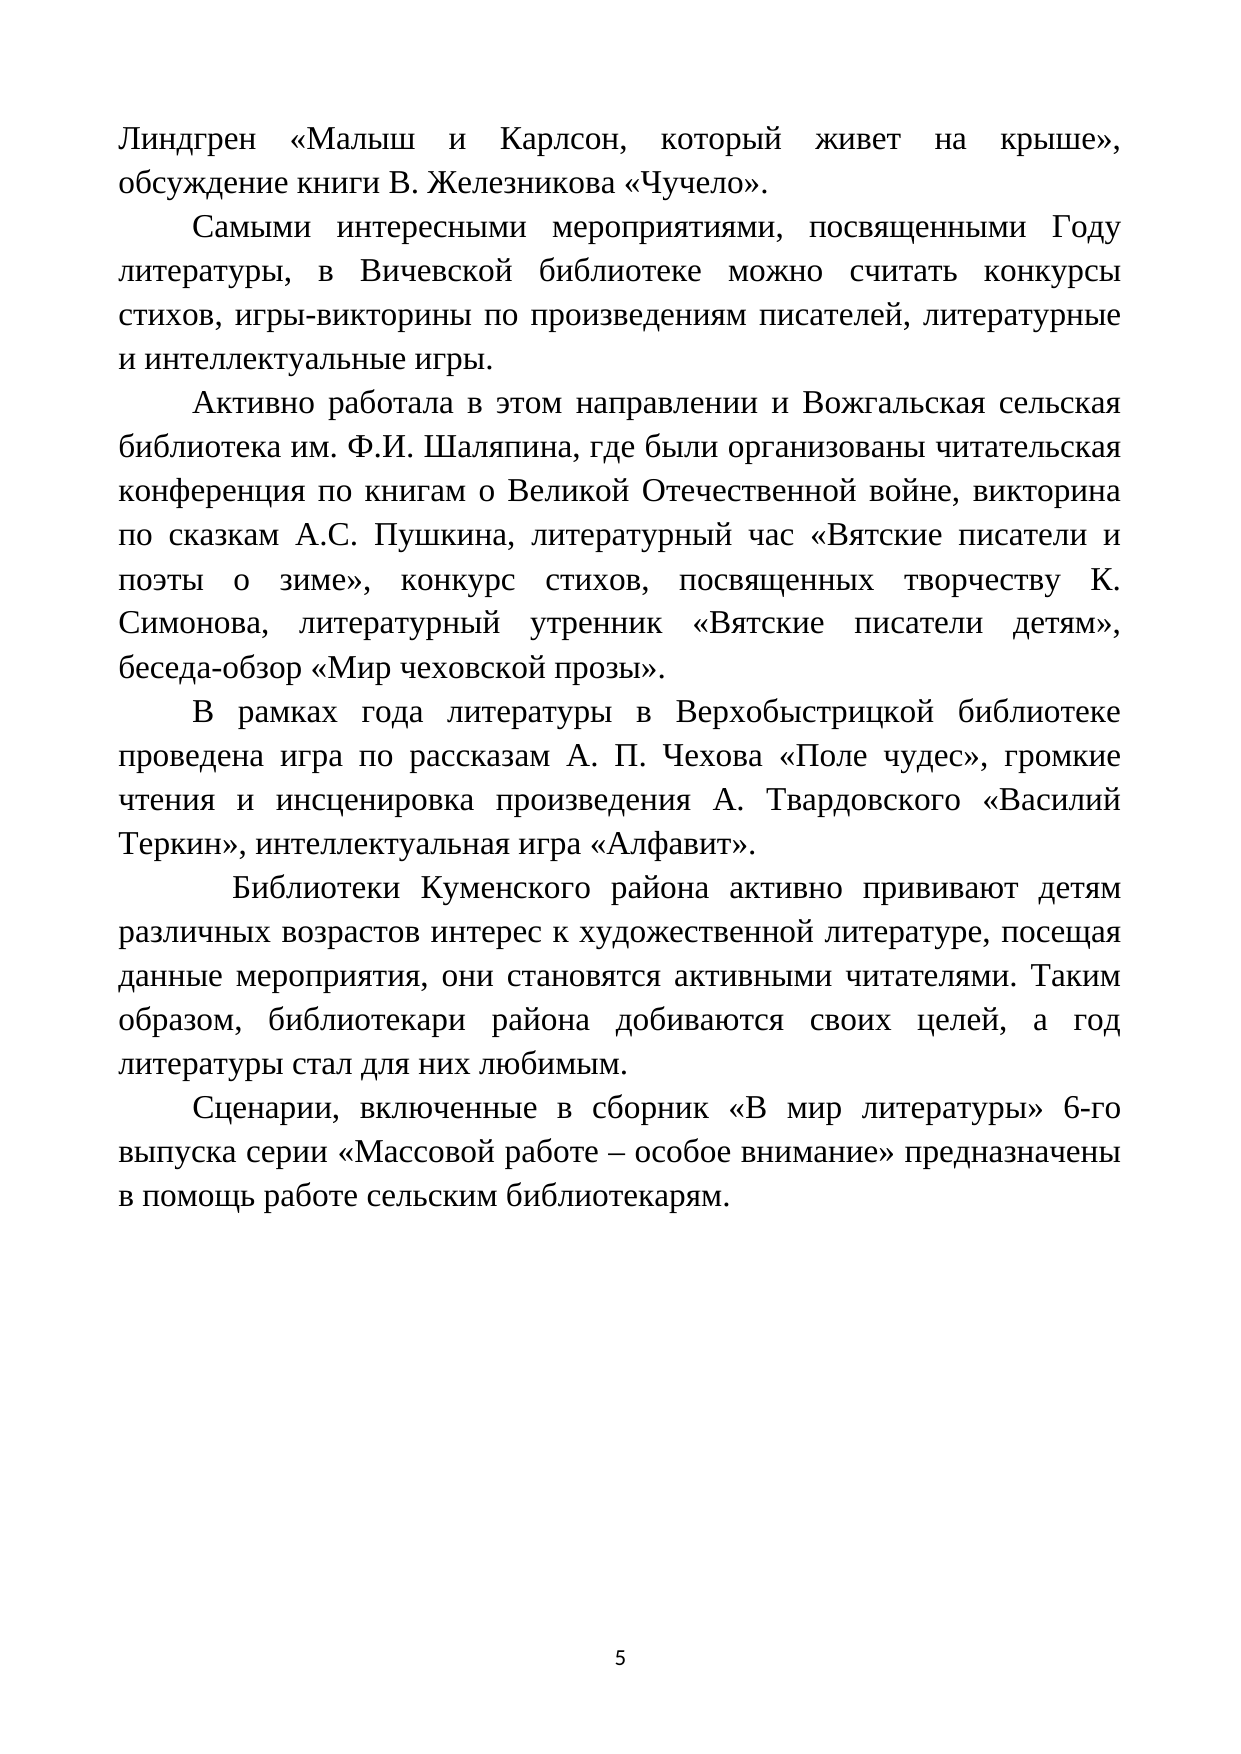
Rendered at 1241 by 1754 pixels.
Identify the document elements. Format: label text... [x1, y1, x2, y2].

text Активно работала в этом направлении и Вожгальская сельская библиотека им. Ф.И. Шаляпина, где были организованы читательская конференция по книгам о Великой Отечественной войне, викторина по сказкам А.С. Пушкина, литературный час «Вятские писатели и поэты о зиме», конкурс стихов, посвященных творчеству К. Симонова, литературный утренник «Вятские писатели детям», беседа-обзор «Мир чеховской прозы». [118, 382, 1122, 685]
text В рамках года литературы в Верхобыстрицкой библиотеке проведена игра по рассказам А. П. Чехова «Поле чудес», громкие чтения и инсценировка произведения А. Твардовского «Василий Теркин», интеллектуальная игра «Алфавит». [118, 691, 1122, 861]
text Сценарии, включенные в сборник «В мир литературы» 6-го выпуска серии «Массовой работе – особое внимание» предназначены в помощь работе сельским библиотекарям. [118, 1087, 1122, 1214]
text Самыми интересными мероприятиями, посвященными Году литературы, в Вичевской библиотеке можно считать конкурсы стихов, игры-викторины по произведениям писателей, литературные и интеллектуальные игры. [118, 206, 1122, 377]
text Библиотеки Куменского района активно прививают детям различных возрастов интерес к художественной литературе, посещая данные мероприятия, они становятся активными читателями. Таким образом, библиотекари района добиваются своих целей, а год литературы стал для них любимым. [118, 867, 1122, 1082]
text Линдгрен «Малыш и Карлсон, который живет на крыше», обсуждение книги В. Железникова «Чучело». [118, 118, 1122, 201]
